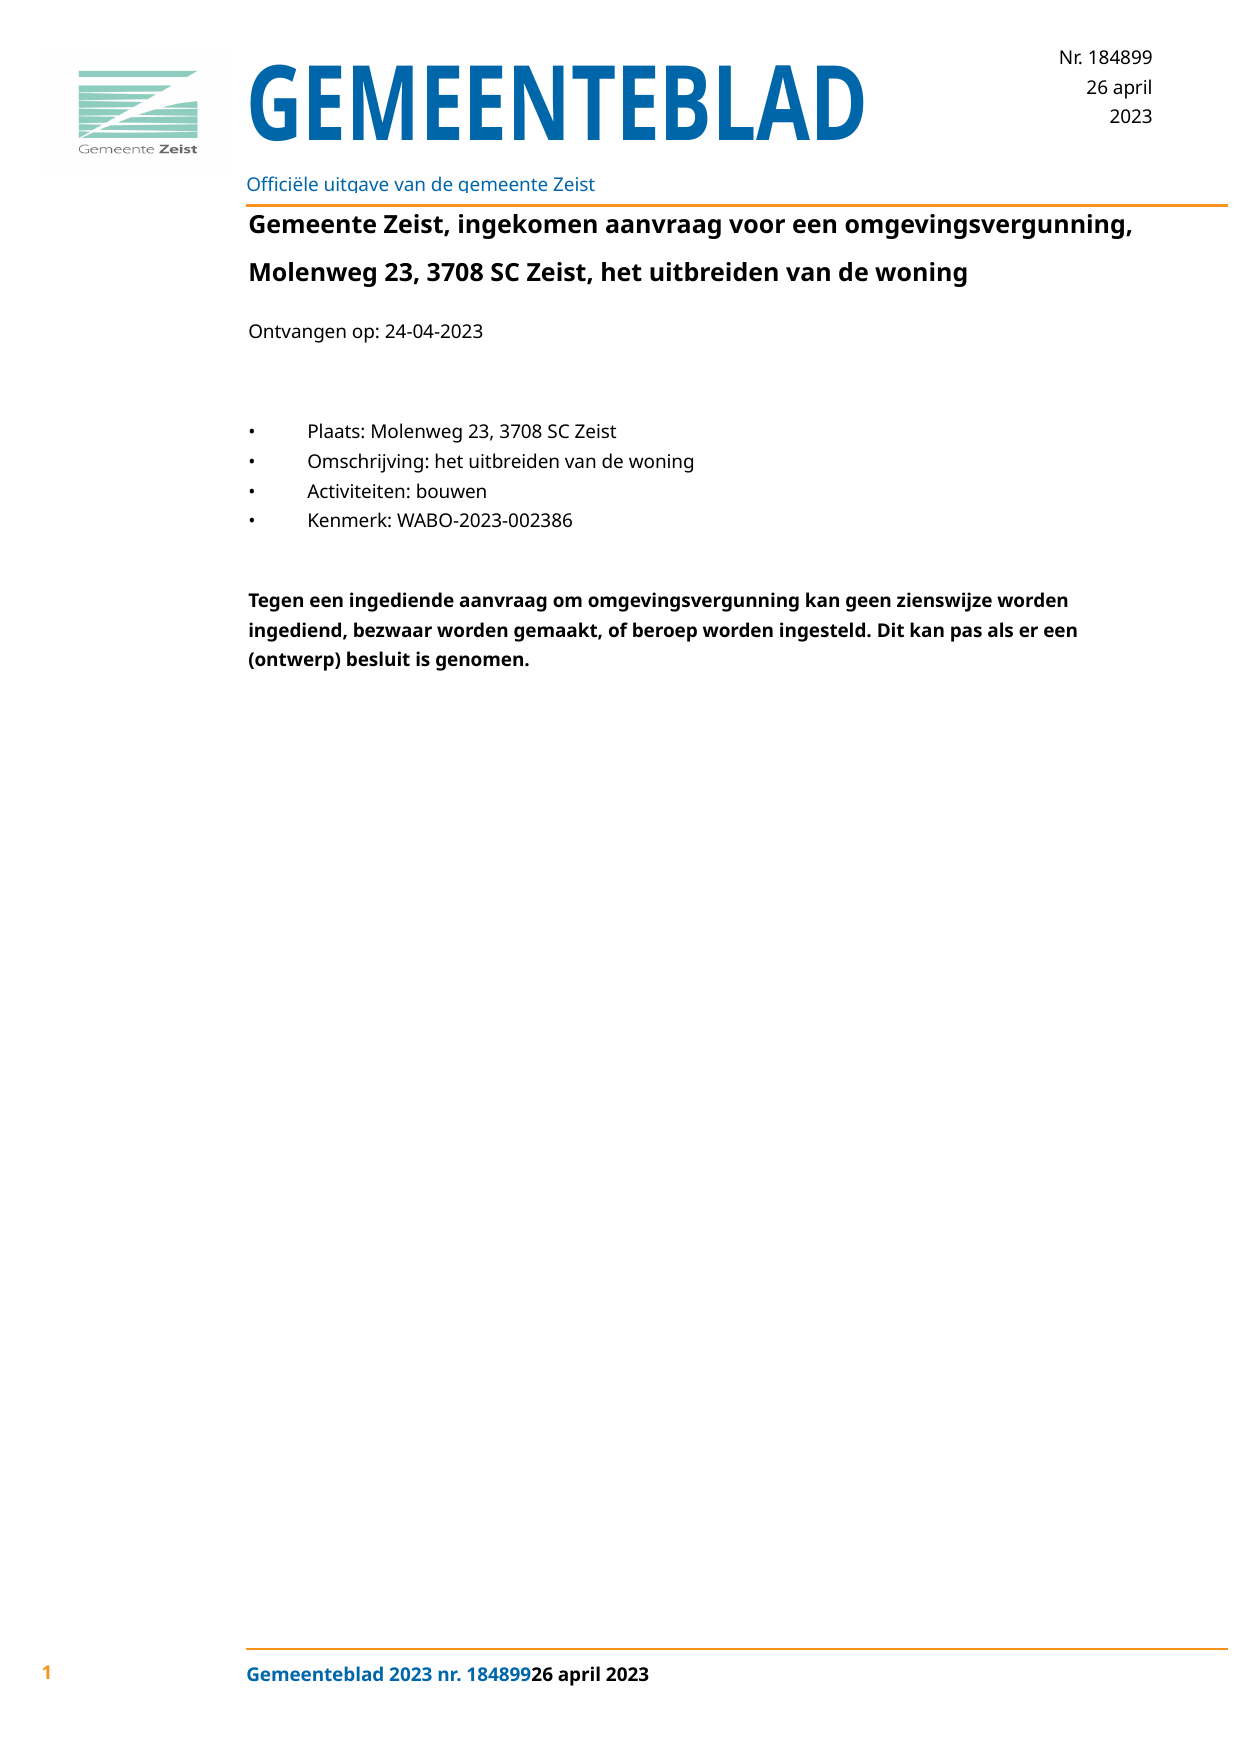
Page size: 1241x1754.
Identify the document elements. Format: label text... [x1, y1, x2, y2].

list Activiteiten: bouwen [248, 478, 1152, 504]
list Kenmerk: WABO-2023-002386 [248, 507, 1152, 533]
list Plaats: Molenweg 23, 3708 SC Zeist [248, 419, 1152, 444]
text Tegen een ingediende aanvraag om omgevingsvergunning kan geen zienswijze worden ingediend, bezwaar worden gemaakt, of beroep worden ingesteld. Dit kan pas als er een (ontwerp) besluit is genomen. [248, 587, 1152, 672]
list Omschrijving: het uitbreiden van de woning [248, 448, 1152, 474]
text Ontvangen op: 24-04-2023 [248, 318, 1152, 344]
text Gemeente Zeist, ingekomen aanvraag voor een omgevingsvergunning, Molenweg 23, 3708 SC Zeist, het uitbreiden van de woning [248, 207, 1152, 288]
picture [41, 47, 231, 172]
